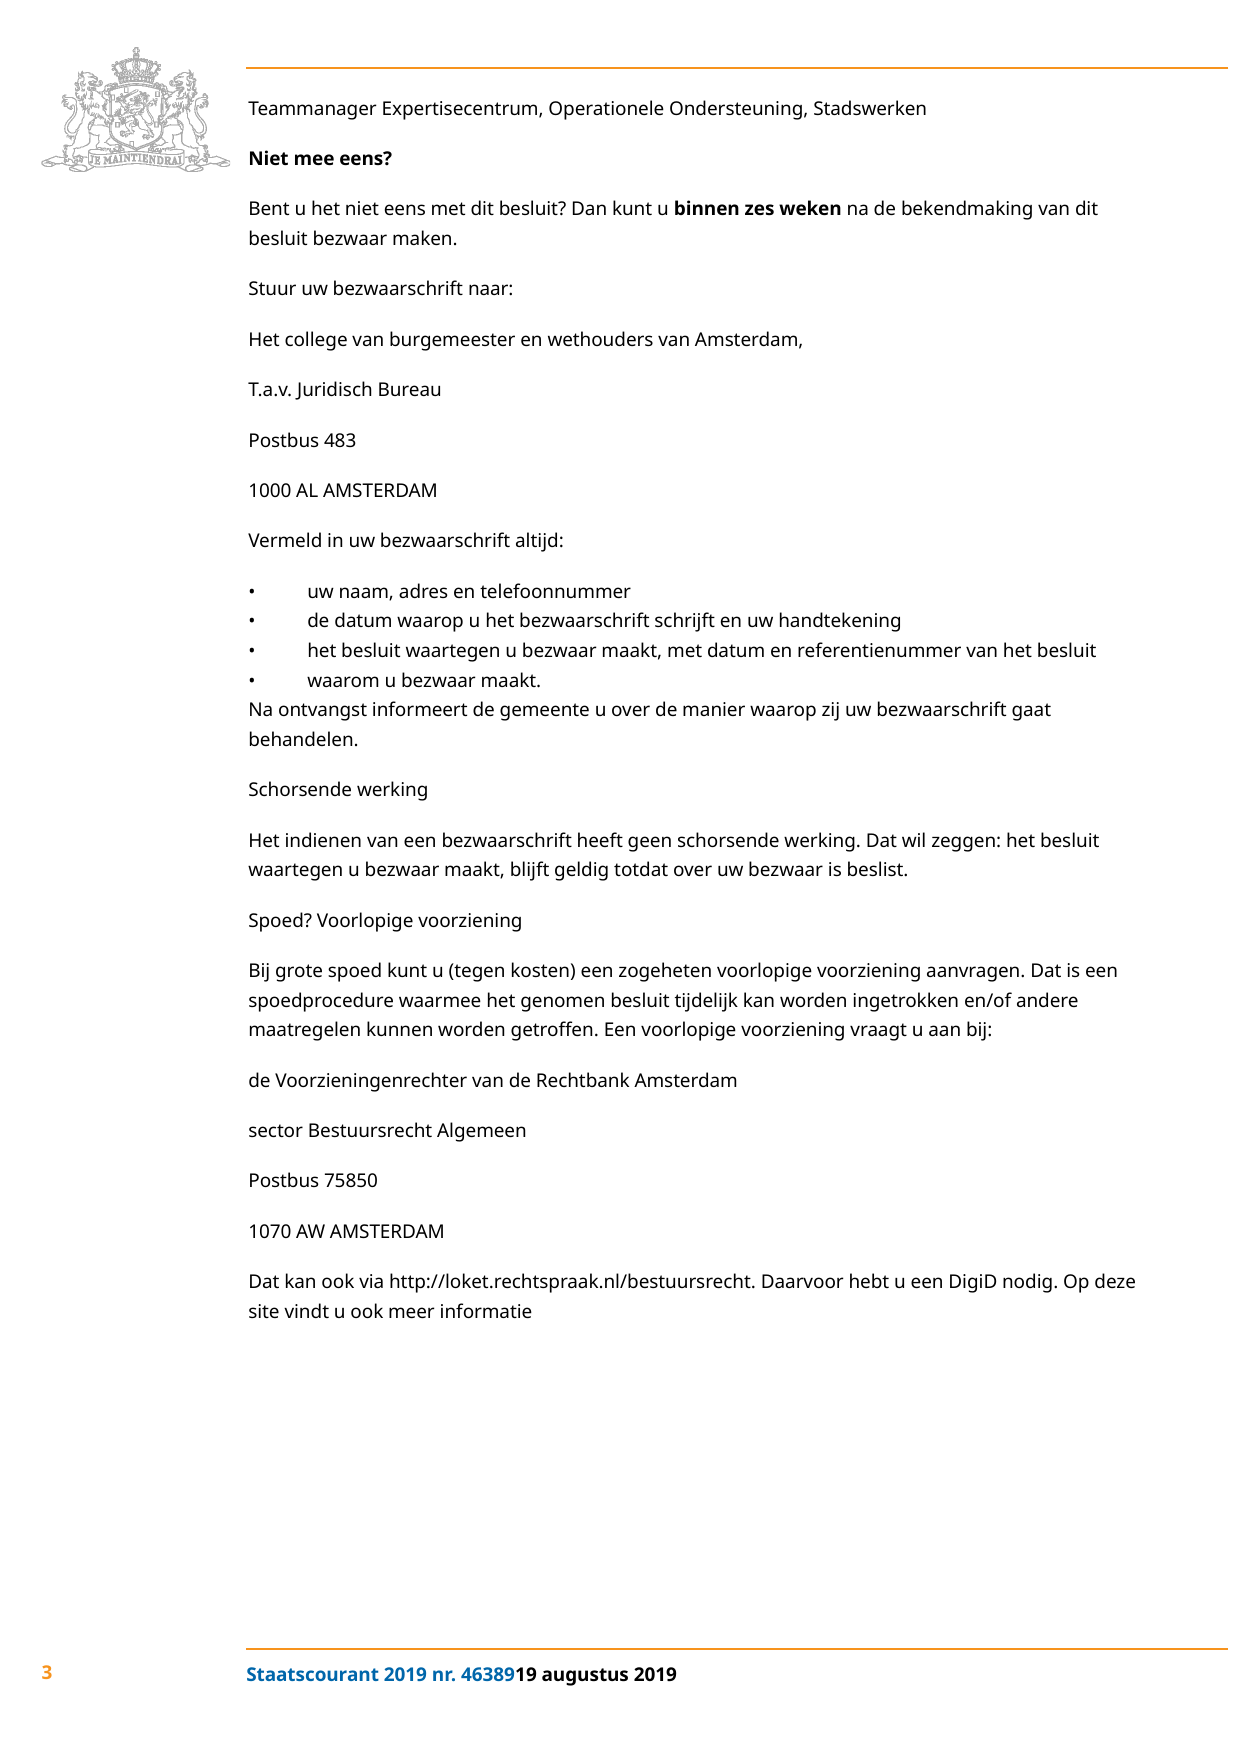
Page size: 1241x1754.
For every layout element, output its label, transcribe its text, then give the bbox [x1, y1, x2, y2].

text 1070 AW AMSTERDAM [248, 1218, 1152, 1244]
text Teammanager Expertisecentrum, Operationele Ondersteuning, Stadswerken [248, 95, 1152, 121]
text 1000 AL AMSTERDAM [248, 477, 1152, 503]
text Niet mee eens? [248, 145, 1152, 171]
text Bij grote spoed kunt u (tegen kosten) een zogeheten voorlopige voorziening aanvragen. Dat is een spoedprocedure waarmee het genomen besluit tijdelijk kan worden ingetrokken en/of andere maatregelen kunnen worden getroffen. Een voorlopige voorziening vraagt u aan bij: [248, 957, 1152, 1042]
text Vermeld in uw bezwaarschrift altijd: [248, 528, 1152, 553]
text de Voorzieningenrechter van de Rechtbank Amsterdam [248, 1067, 1152, 1093]
list de datum waarop u het bezwaarschrift schrijft en uw handtekening [248, 608, 1152, 633]
picture [41, 47, 231, 172]
text Bent u het niet eens met dit besluit? Dan kunt u binnen zes weken na de bekendmaking van dit besluit bezwaar maken. [248, 196, 1152, 251]
text T.a.v. Juridisch Bureau [248, 376, 1152, 402]
text Het indienen van een bezwaarschrift heeft geen schorsende werking. Dat wil zeggen: het besluit waartegen u bezwaar maakt, blijft geldig totdat over uw bezwaar is beslist. [248, 827, 1152, 882]
list waarom u bezwaar maakt. [248, 667, 1152, 693]
list het besluit waartegen u bezwaar maakt, met datum en referentienummer van het besluit [248, 637, 1152, 663]
text Het college van burgemeester en wethouders van Amsterdam, [248, 326, 1152, 352]
list uw naam, adres en telefoonnummer [248, 578, 1152, 604]
text Dat kan ook via http://loket.rechtspraak.nl/bestuursrecht. Daarvoor hebt u een DigiD nodig. Op deze site vindt u ook meer informatie [248, 1268, 1152, 1324]
text Spoed? Voorlopige voorziening [248, 907, 1152, 933]
text Na ontvangst informeert de gemeente u over de manier waarop zij uw bezwaarschrift gaat behandelen. [248, 696, 1152, 752]
text Stuur uw bezwaarschrift naar: [248, 276, 1152, 301]
text Postbus 75850 [248, 1168, 1152, 1193]
text Schorsende werking [248, 776, 1152, 802]
text sector Bestuursrecht Algemeen [248, 1117, 1152, 1143]
text Postbus 483 [248, 427, 1152, 453]
